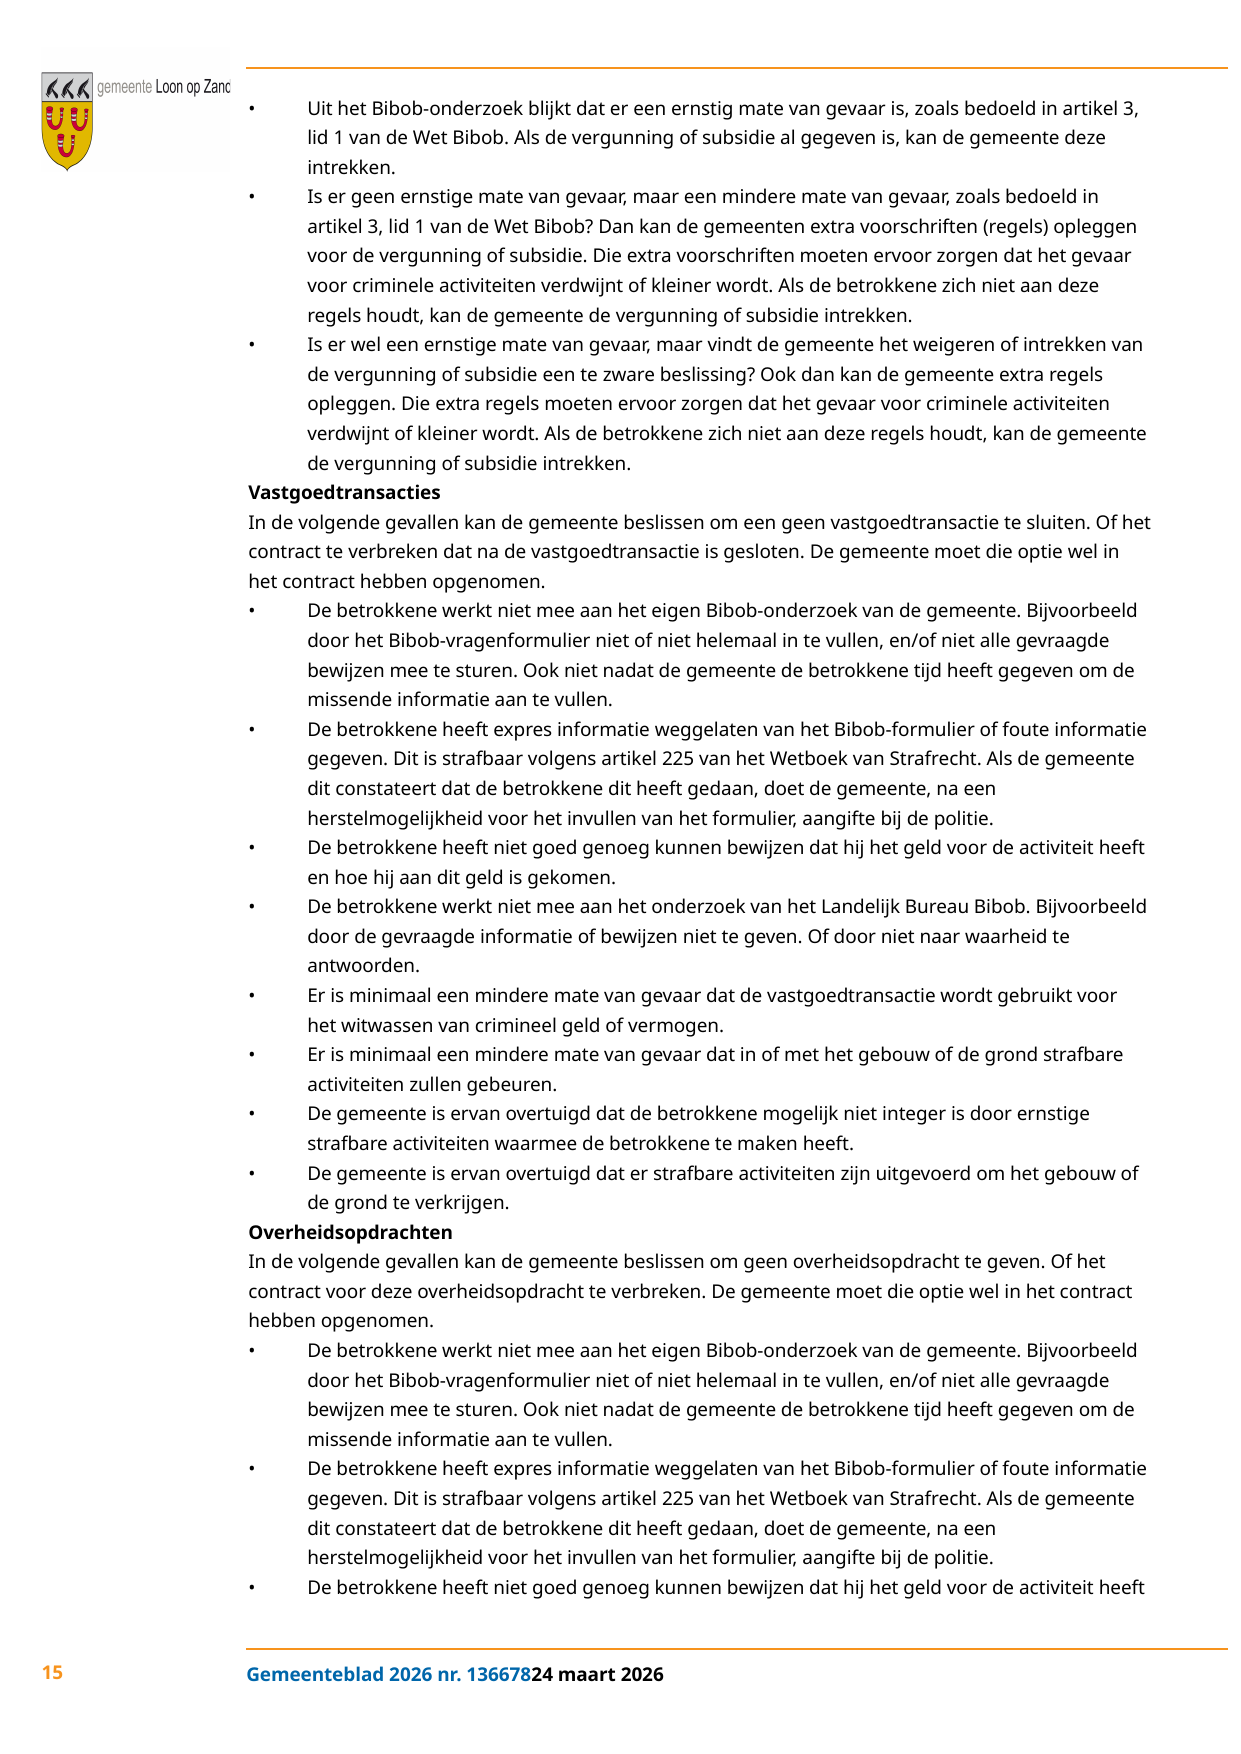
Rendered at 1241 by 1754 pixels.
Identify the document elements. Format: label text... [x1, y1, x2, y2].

picture [41, 47, 231, 172]
list De betrokkene heeft expres informatie weggelaten van het Bibob-formulier of foute informatie gegeven. Dit is strafbaar volgens artikel 225 van het Wetboek van Strafrecht. Als de gemeente dit constateert dat de betrokkene dit heeft gedaan, doet de gemeente, na een herstelmogelijkheid voor het invullen van het formulier, aangifte bij de politie. [248, 1456, 1152, 1570]
list Er is minimaal een mindere mate van gevaar dat in of met het gebouw of de grond strafbare activiteiten zullen gebeuren. [248, 1041, 1152, 1097]
list De betrokkene werkt niet mee aan het onderzoek van het Landelijk Bureau Bibob. Bijvoorbeeld door de gevraagde informatie of bewijzen niet te geven. Of door niet naar waarheid te antwoorden. [248, 893, 1152, 978]
text In de volgende gevallen kan de gemeente beslissen om geen overheidsopdracht te geven. Of het contract voor deze overheidsopdracht te verbreken. De gemeente moet die optie wel in het contract hebben opgenomen. [248, 1248, 1152, 1333]
list De betrokkene werkt niet mee aan het eigen Bibob-onderzoek van de gemeente. Bijvoorbeeld door het Bibob-vragenformulier niet of niet helemaal in te vullen, en/of niet alle gevraagde bewijzen mee te sturen. Ook niet nadat de gemeente de betrokkene tijd heeft gegeven om de missende informatie aan te vullen. [248, 1337, 1152, 1452]
list Is er wel een ernstige mate van gevaar, maar vindt de gemeente het weigeren of intrekken van de vergunning of subsidie een te zware beslissing? Ook dan kan de gemeente extra regels opleggen. Die extra regels moeten ervoor zorgen dat het gevaar voor criminele activiteiten verdwijnt of kleiner wordt. Als de betrokkene zich niet aan deze regels houdt, kan de gemeente de vergunning of subsidie intrekken. [248, 331, 1152, 476]
text Overheidsopdrachten [248, 1219, 1152, 1245]
list Is er geen ernstige mate van gevaar, maar een mindere mate van gevaar, zoals bedoeld in artikel 3, lid 1 van de Wet Bibob? Dan kan de gemeenten extra voorschriften (regels) opleggen voor de vergunning of subsidie. Die extra voorschriften moeten ervoor zorgen dat het gevaar voor criminele activiteiten verdwijnt of kleiner wordt. Als de betrokkene zich niet aan deze regels houdt, kan de gemeente de vergunning of subsidie intrekken. [248, 183, 1152, 328]
text In de volgende gevallen kan de gemeente beslissen om een geen vastgoedtransactie te sluiten. Of het contract te verbreken dat na de vastgoedtransactie is gesloten. De gemeente moet die optie wel in het contract hebben opgenomen. [248, 509, 1152, 594]
list De betrokkene werkt niet mee aan het eigen Bibob-onderzoek van de gemeente. Bijvoorbeeld door het Bibob-vragenformulier niet of niet helemaal in te vullen, en/of niet alle gevraagde bewijzen mee te sturen. Ook niet nadat de gemeente de betrokkene tijd heeft gegeven om de missende informatie aan te vullen. [248, 598, 1152, 712]
list Uit het Bibob-onderzoek blijkt dat er een ernstig mate van gevaar is, zoals bedoeld in artikel 3, lid 1 van de Wet Bibob. Als de vergunning of subsidie al gegeven is, kan de gemeente deze intrekken. [248, 95, 1152, 180]
list De betrokkene heeft niet goed genoeg kunnen bewijzen dat hij het geld voor de activiteit heeft [248, 1574, 1152, 1600]
list De gemeente is ervan overtuigd dat er strafbare activiteiten zijn uitgevoerd om het gebouw of de grond te verkrijgen. [248, 1160, 1152, 1215]
list De gemeente is ervan overtuigd dat de betrokkene mogelijk niet integer is door ernstige strafbare activiteiten waarmee de betrokkene te maken heeft. [248, 1101, 1152, 1156]
list Er is minimaal een mindere mate van gevaar dat de vastgoedtransactie wordt gebruikt voor het witwassen van crimineel geld of vermogen. [248, 982, 1152, 1038]
list De betrokkene heeft niet goed genoeg kunnen bewijzen dat hij het geld voor de activiteit heeft en hoe hij aan dit geld is gekomen. [248, 834, 1152, 890]
list De betrokkene heeft expres informatie weggelaten van het Bibob-formulier of foute informatie gegeven. Dit is strafbaar volgens artikel 225 van het Wetboek van Strafrecht. Als de gemeente dit constateert dat de betrokkene dit heeft gedaan, doet de gemeente, na een herstelmogelijkheid voor het invullen van het formulier, aangifte bij de politie. [248, 716, 1152, 831]
text Vastgoedtransacties [248, 479, 1152, 505]
